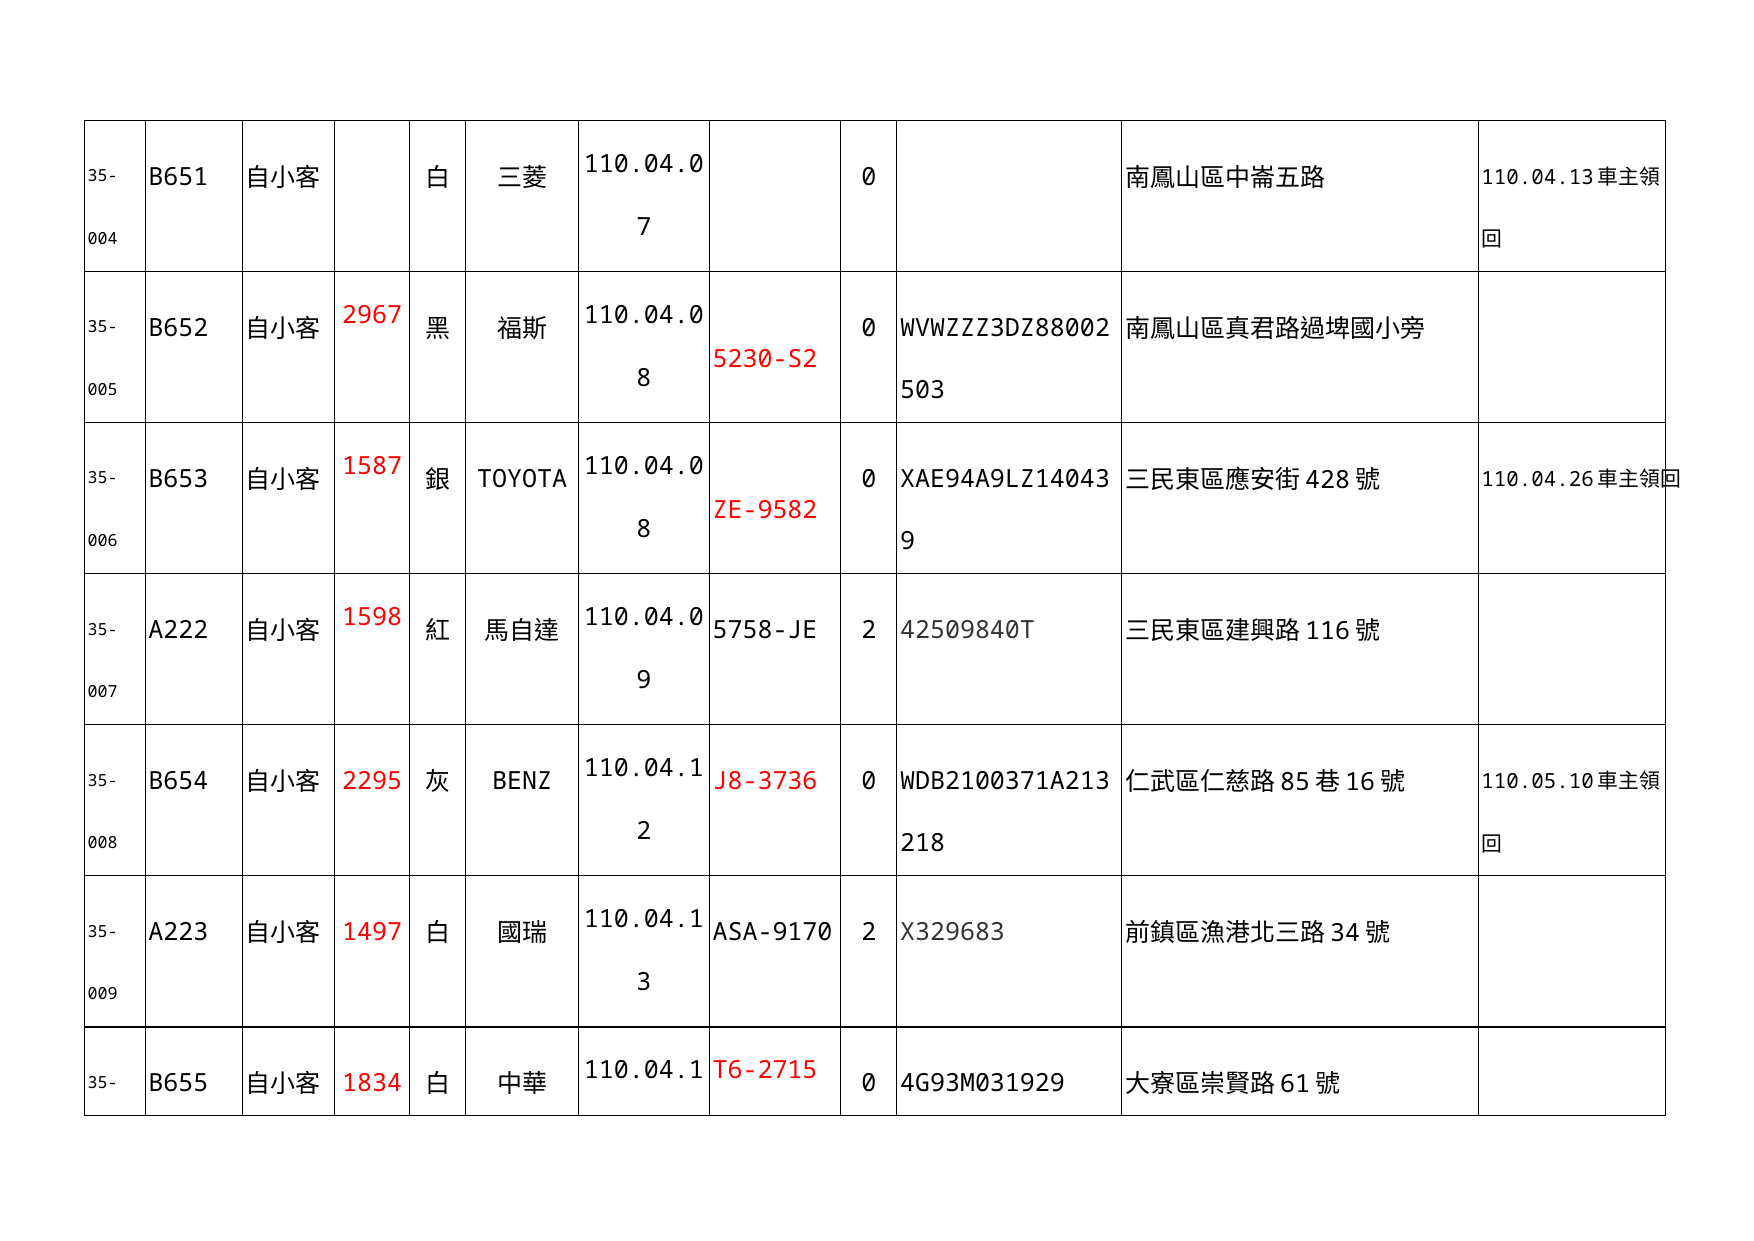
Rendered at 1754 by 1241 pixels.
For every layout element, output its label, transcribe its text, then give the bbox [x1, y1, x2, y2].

table_cell 白 [410, 1028, 465, 1115]
table_cell 中華 [466, 1028, 578, 1115]
table_cell 2967 [335, 272, 409, 422]
table_cell T6-2715 [710, 1028, 840, 1115]
table_cell 110.04.08 [579, 423, 709, 573]
table_cell ZE-9582 [710, 423, 840, 573]
table_cell 110.04.09 [579, 574, 709, 724]
table_cell XAE94A9LZ140439 [897, 423, 1121, 573]
table_cell [710, 121, 840, 271]
table_cell ASA-9170 [710, 876, 840, 1026]
table_cell B655 [146, 1028, 242, 1115]
table_cell TOYOTA [466, 423, 578, 573]
table_cell 福斯 [466, 272, 578, 422]
table_cell [1479, 272, 1665, 422]
table_cell 灰 [410, 725, 465, 875]
table_cell 三民東區應安街428號 [1122, 423, 1478, 573]
table_cell 三菱 [466, 121, 578, 271]
table_cell B652 [146, 272, 242, 422]
table_cell 110.04.07 [579, 121, 709, 271]
table_cell 自小客 [243, 1028, 334, 1115]
table_cell 5230-S2 [710, 272, 840, 422]
table_cell [1479, 1028, 1665, 1115]
table_cell 35- [85, 1028, 145, 1115]
table_cell 南鳳山區中崙五路 [1122, 121, 1478, 271]
table_cell 0 [841, 725, 896, 875]
table_cell A222 [146, 574, 242, 724]
table_cell 35-006 [85, 423, 145, 573]
table_cell B651 [146, 121, 242, 271]
table_cell 白 [410, 876, 465, 1026]
table_cell 自小客 [243, 272, 334, 422]
table_cell [1479, 876, 1665, 1026]
table_cell 110.04.13車主領回 [1479, 121, 1665, 271]
table_cell 1497 [335, 876, 409, 1026]
table_cell 銀 [410, 423, 465, 573]
table_cell B653 [146, 423, 242, 573]
table_cell 110.04.13 [579, 876, 709, 1026]
table_cell 35-004 [85, 121, 145, 271]
table_cell 42509840T [897, 574, 1121, 724]
table_cell 0 [841, 121, 896, 271]
table_cell 自小客 [243, 574, 334, 724]
table_cell 1834 [335, 1028, 409, 1115]
table_cell 白 [410, 121, 465, 271]
table_cell 2 [841, 876, 896, 1026]
table_cell 前鎮區漁港北三路34號 [1122, 876, 1478, 1026]
table_cell 35-009 [85, 876, 145, 1026]
table_cell WDB2100371A213218 [897, 725, 1121, 875]
table_cell WVWZZZ3DZ88002503 [897, 272, 1121, 422]
table_cell 0 [841, 272, 896, 422]
table_cell [335, 121, 409, 271]
table_cell 南鳳山區真君路過埤國小旁 [1122, 272, 1478, 422]
table_cell 35-008 [85, 725, 145, 875]
table_cell 110.04.1 [579, 1028, 709, 1115]
table_cell 國瑞 [466, 876, 578, 1026]
table_cell 2295 [335, 725, 409, 875]
table_cell 5758-JE [710, 574, 840, 724]
table_cell [1479, 574, 1665, 724]
table_cell 自小客 [243, 876, 334, 1026]
table_cell 自小客 [243, 725, 334, 875]
table_cell 紅 [410, 574, 465, 724]
table_cell 110.04.26車主領回 [1479, 423, 1665, 573]
table_cell 自小客 [243, 121, 334, 271]
table_cell 三民東區建興路116號 [1122, 574, 1478, 724]
table_cell 110.05.10車主領回 [1479, 725, 1665, 875]
table_cell 2 [841, 574, 896, 724]
table_cell 35-007 [85, 574, 145, 724]
table_cell X329683 [897, 876, 1121, 1026]
table_cell 仁武區仁慈路85巷16號 [1122, 725, 1478, 875]
table_cell 0 [841, 423, 896, 573]
table_cell 自小客 [243, 423, 334, 573]
table_cell BENZ [466, 725, 578, 875]
table_cell 110.04.12 [579, 725, 709, 875]
table_cell 35-005 [85, 272, 145, 422]
table_cell 1587 [335, 423, 409, 573]
table_cell 大寮區崇賢路61號 [1122, 1028, 1478, 1115]
table_cell 0 [841, 1028, 896, 1115]
table_cell 黑 [410, 272, 465, 422]
table_cell 1598 [335, 574, 409, 724]
table_cell 馬自達 [466, 574, 578, 724]
table_cell B654 [146, 725, 242, 875]
table_cell J8-3736 [710, 725, 840, 875]
table_cell 4G93M031929 [897, 1028, 1121, 1115]
table_cell 110.04.08 [579, 272, 709, 422]
table_cell [897, 121, 1121, 271]
table_cell A223 [146, 876, 242, 1026]
